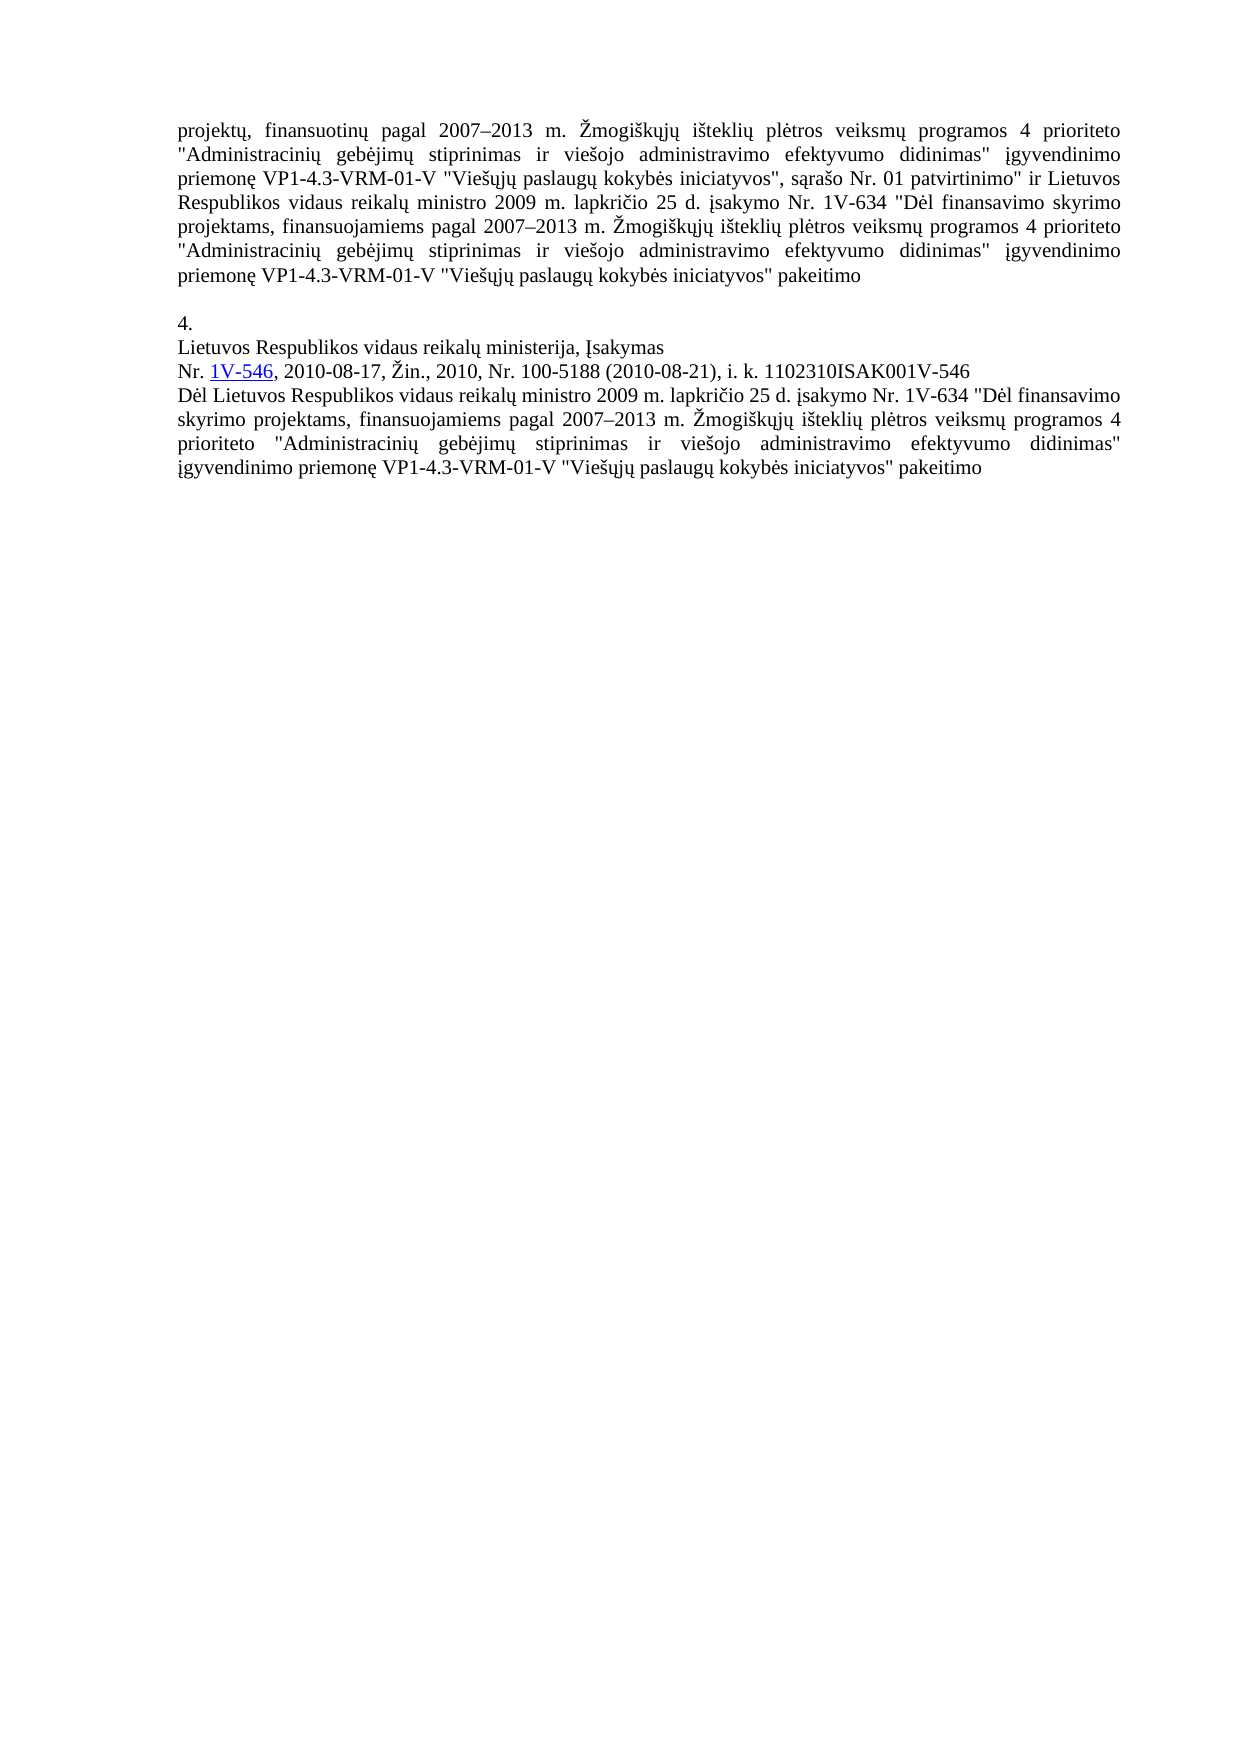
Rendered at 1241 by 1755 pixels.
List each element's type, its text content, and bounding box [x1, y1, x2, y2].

text projektų, finansuotinų pagal 2007–2013 m. Žmogiškųjų išteklių plėtros veiksmų programos 4 prioriteto "Administracinių gebėjimų stiprinimas ir viešojo administravimo efektyvumo didinimas" įgyvendinimo priemonę VP1-4.3-VRM-01-V "Viešųjų paslaugų kokybės iniciatyvos", sąrašo Nr. 01 patvirtinimo" ir Lietuvos Respublikos vidaus reikalų ministro 2009 m. lapkričio 25 d. įsakymo Nr. 1V-634 "Dėl finansavimo skyrimo projektams, finansuojamiems pagal 2007–2013 m. Žmogiškųjų išteklių plėtros veiksmų programos 4 prioriteto "Administracinių gebėjimų stiprinimas ir viešojo administravimo efektyvumo didinimas" įgyvendinimo priemonę VP1-4.3-VRM-01-V "Viešųjų paslaugų kokybės iniciatyvos" pakeitimo [177, 118, 1122, 287]
text Lietuvos Respublikos vidaus reikalų ministerija, Įsakymas [177, 335, 1122, 359]
text 4. [177, 311, 1122, 335]
text Nr. 1V-546, 2010-08-17, Žin., 2010, Nr. 100-5188 (2010-08-21), i. k. 1102310ISAK001V-546 [177, 359, 1122, 383]
text Dėl Lietuvos Respublikos vidaus reikalų ministro 2009 m. lapkričio 25 d. įsakymo Nr. 1V-634 "Dėl finansavimo skyrimo projektams, finansuojamiems pagal 2007–2013 m. Žmogiškųjų išteklių plėtros veiksmų programos 4 prioriteto "Administracinių gebėjimų stiprinimas ir viešojo administravimo efektyvumo didinimas" įgyvendinimo priemonę VP1-4.3-VRM-01-V "Viešųjų paslaugų kokybės iniciatyvos" pakeitimo [177, 383, 1122, 479]
